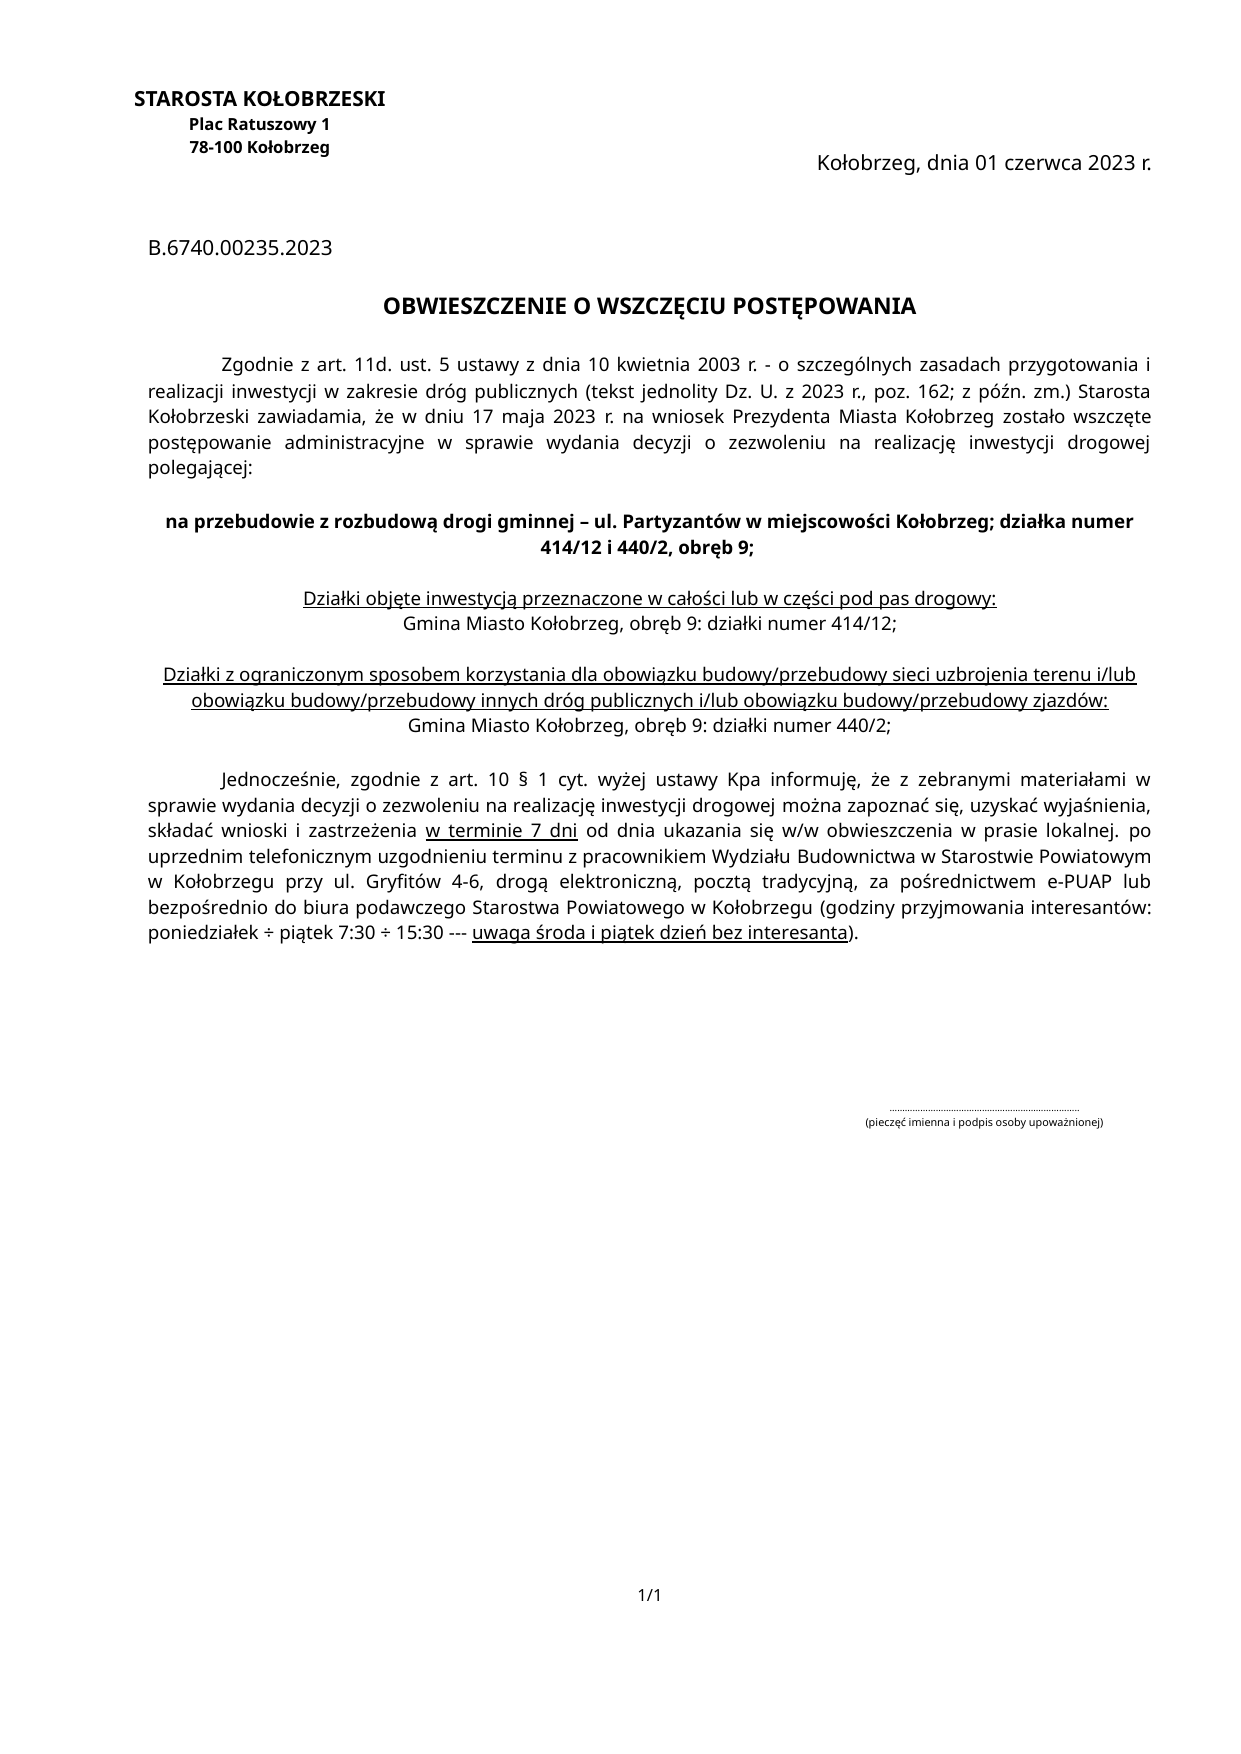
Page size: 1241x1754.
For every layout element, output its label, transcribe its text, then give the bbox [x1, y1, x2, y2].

table_header [482, 945, 817, 974]
table_cell [482, 1143, 817, 1171]
table_cell [148, 1143, 482, 1171]
table_cell [148, 974, 482, 1114]
text 78-100 Kołobrzeg [103, 136, 416, 158]
text Gmina Miasto Kołobrzeg, obręb 9: działki numer 440/2; [148, 713, 1152, 738]
text Działki z ograniczonym sposobem korzystania dla obowiązku budowy/przebudowy sieci uzbrojenia terenu i/lub obowiązku budowy/przebudowy innych dróg publicznych i/lub obowiązku budowy/przebudowy zjazdów: [148, 662, 1152, 713]
text Jednocześnie, zgodnie z art. 10 § 1 cyt. wyżej ustawy Kpa informuję, że z zebranymi materiałami w sprawie wydania decyzji o zezwoleniu na realizację inwestycji drogowej można zapoznać się, uzyskać wyjaśnienia, składać wnioski i zastrzeżenia w terminie 7 dni od dnia ukazania się w/w obwieszczenia w prasie lokalnej. po uprzednim telefonicznym uzgodnieniu terminu z pracownikiem Wydziału Budownictwa w Starostwie Powiatowym w Kołobrzegu przy ul. Gryfitów 4-6, drogą elektroniczną, pocztą tradycyjną, za pośrednictwem e-PUAP lub bezpośrednio do biura podawczego Starostwa Powiatowego w Kołobrzegu (godziny przyjmowania interesantów: poniedziałek ÷ piątek 7:30 ÷ 15:30 --- uwaga środa i piątek dzień bez interesanta). [148, 767, 1152, 945]
table_cell [148, 1115, 482, 1143]
text na przebudowie z rozbudową drogi gminnej – ul. Partyzantów w miejscowości Kołobrzeg; działka numer 414/12 i 440/2, obręb 9; [148, 508, 1152, 559]
table_header [148, 945, 482, 974]
table_cell [817, 1143, 1152, 1171]
text Plac Ratuszowy 1 [103, 113, 416, 136]
text Gmina Miasto Kołobrzeg, obręb 9: działki numer 414/12; [148, 611, 1152, 636]
text Działki objęte inwestycją przeznaczone w całości lub w części pod pas drogowy: [148, 585, 1152, 611]
table_cell B.6740.00235.2023 [148, 233, 1152, 261]
table_cell [148, 321, 1152, 349]
text Zgodnie z art. 11d. ust. 5 ustawy z dnia 10 kwietnia 2003 r. - o szczególnych zasadach przygotowania i realizacji inwestycji w zakresie dróg publicznych (tekst jednolity Dz. U. z 2023 r., poz. 162; z późn. zm.) Starosta Kołobrzeski zawiadamia, że w dniu 17 maja 2023 r. na wniosek Prezydenta Miasta Kołobrzeg zostało wszczęte postępowanie administracyjne w sprawie wydania decyzji o zezwoleniu na realizację inwestycji drogowej polegającej: [148, 349, 1152, 480]
table_cell [148, 205, 1152, 233]
table_header Kołobrzeg, dnia 01 czerwca 2023 r. [148, 148, 1152, 176]
table_cell .......................................................................... [817, 974, 1152, 1114]
table_cell [482, 1115, 817, 1143]
table_cell [148, 176, 1152, 204]
text STAROSTA KOŁOBRZESKI [103, 84, 416, 113]
table_cell (pieczęć imienna i podpis osoby upoważnionej) [817, 1115, 1152, 1143]
table_cell OBWIESZCZENIE O WSZCZĘCIU POSTĘPOWANIA [148, 290, 1152, 321]
table_header [817, 945, 1152, 974]
table_cell [148, 261, 1152, 290]
table_cell [482, 974, 817, 1114]
